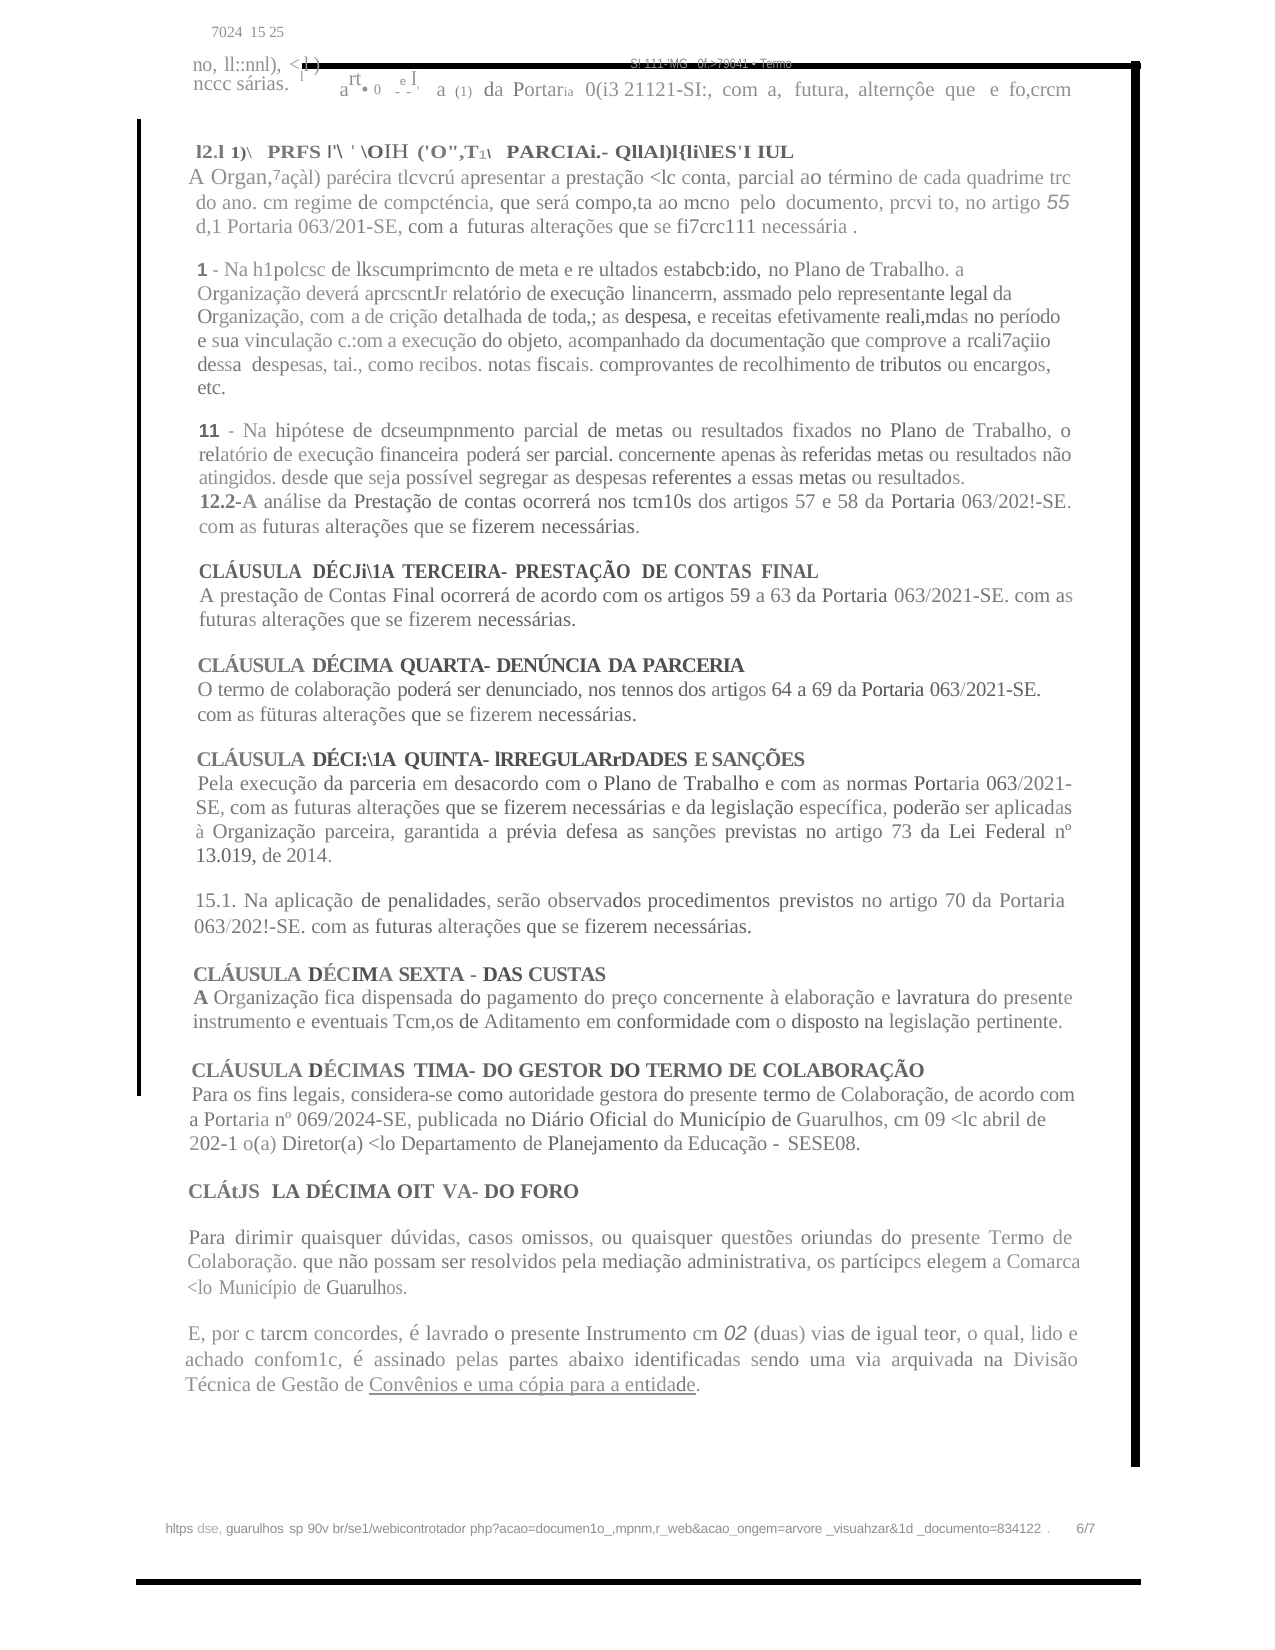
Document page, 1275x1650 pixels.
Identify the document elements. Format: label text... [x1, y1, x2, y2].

text Para os fins legais, considera-se como autoridade gestora do presente termo de Colaboração, de acordo com a Portaria nº 069/2024-SE, publicada no Diário Oficial do Município de Guarulhos, cm 09 <lc abril de 202-1 o(a) Diretor(a) <lo Departamento de Planejamento da Educação - SESE08. [189, 1082, 1082, 1155]
subtitle CLÁUSULA DÉCIMA QUARTA- DENÚNCIA DA PARCERIA [197, 654, 1117, 677]
text 7024 15 25 [211, 23, 320, 41]
text A prestação de Contas Final ocorrerá de acordo com os artigos 59 a 63 da Portaria 063/2021-SE. com as futuras alterações que se fizerem necessárias. [198, 583, 1117, 631]
subtitle CLÁUSULA DÉCJi\1A TERCEIRA- PRESTAÇÃO DE CONTAS FINAL [198, 559, 1117, 583]
subtitle CLÁUSULA DÉCIMA SEXTA - DAS CUSTAS [193, 961, 1117, 986]
text l2.l 1)\ PRFS I'\ ' \OIH ('O",T1\ PARCIAi.- QllAl)l{li\lES'I IUL [196, 139, 1117, 163]
text 15.1. Na aplicação de penalidades, serão observados procedimentos previstos no artigo 70 da Portaria 063/202!-SE. com as futuras alterações que se fizerem necessárias. [194, 888, 1070, 938]
text <lo Município de Guarulhos. [187, 1275, 1117, 1299]
text Para dirimir quaisquer dúvidas, casos omissos, ou quaisquer questões oriundas do presente Termo de Colaboração. que não possam ser resolvidos pela mediação administrativa, os partícipcs elegem a Comarca [187, 1225, 1082, 1273]
text 11 - Na hipótese de dcseumpnmento parcial de metas ou resultados fixados no Plano de Trabalho, o relatório de execução financeira poderá ser parcial. concernente apenas às referidas metas ou resultados não atingidos. desde que seja possível segregar as despesas referentes a essas metas ou resultados. [198, 418, 1072, 489]
subtitle CLÁtJS LA DÉCIMA OIT VA- DO FORO [188, 1179, 1117, 1203]
text E, por c tarcm concordes, é lavrado o presente Instrumento cm 02 (duas) vias de igual teor, o qual, lido e achado confom1c, é assinado pelas partes abaixo identificadas sendo uma via arquivada na Divisão Técnica de Gestão de Convênios e uma cópia para a entidade. [185, 1319, 1078, 1396]
text art• 0 -e-I' a (1) da Portaria 0(i3 21121-SI:, com a, futura, alternçôe que e fo,crcm [339, 71, 1117, 103]
text S! 111-'MG 0f.>79641 • Termo [324, 58, 1098, 63]
subtitle CLÁUSULA DÉCI:\1A QUINTA- lRREGULARrDADES E SANÇÕES [196, 748, 1117, 771]
text 1 - Na h1polcsc de lkscumprimcnto de meta e re ultados estabcb:ido, no Plano de Trabalho. a Organização deverá aprcscntJr relatório de execução linancerrn, assmado pelo representante legal da Organização, com a de crição detalhada de toda,; as despesa, e receitas efetivamente reali,mdas no período e sua vinculação c.:om a execução do objeto, acompanhado da documentação que comprove a rcali7açiio dessa despesas, tai., como recibos. notas fiscais. comprovantes de recolhimento de tributos ou encargos, etc. [197, 257, 1065, 399]
text A Organização fica dispensada do pagamento do preço concernente à elaboração e lavratura do presente instrumento e eventuais Tcm,os de Aditamento em conformidade com o disposto na legislação pertinente. [193, 986, 1074, 1033]
text no, ll::nnl), <ll ) nccc sárias. [193, 52, 320, 95]
text Pela execução da parceria em desacordo com o Plano de Trabalho e com as normas Portaria 063/2021-SE, com as futuras alterações que se fizerem necessárias e da legislação específica, poderão ser aplicadas à Organização parceira, garantida a prévia defesa as sanções previstas no artigo 73 da Lei Federal nº 13.019, de 2014. [195, 771, 1072, 867]
text O termo de colaboração poderá ser denunciado, nos tennos dos artigos 64 a 69 da Portaria 063/2021-SE. com as füturas alterações que se fizerem necessárias. [197, 677, 1070, 726]
subtitle CLÁUSULA DÉCIMAS TIMA- DO GESTOR DO TERMO DE COLABORAÇÃO [191, 1058, 1117, 1082]
text A Organ,7açàl) parécira tlcvcrú apresentar a prestação <lc conta, parcial ao término de cada quadrime trc do ano. cm regime de compcténcia, que será compo,ta ao mcno pelo documento, prcvi to, no artigo 55 d,1 Portaria 063/201-SE, com a futuras alterações que se fi7crc111 necessária . [188, 163, 1072, 238]
text 12.2-A análise da Prestação de contas ocorrerá nos tcm10s dos artigos 57 e 58 da Portaria 063/202!-SE. com as futuras alterações que se fizerem necessárias. [198, 489, 1072, 538]
